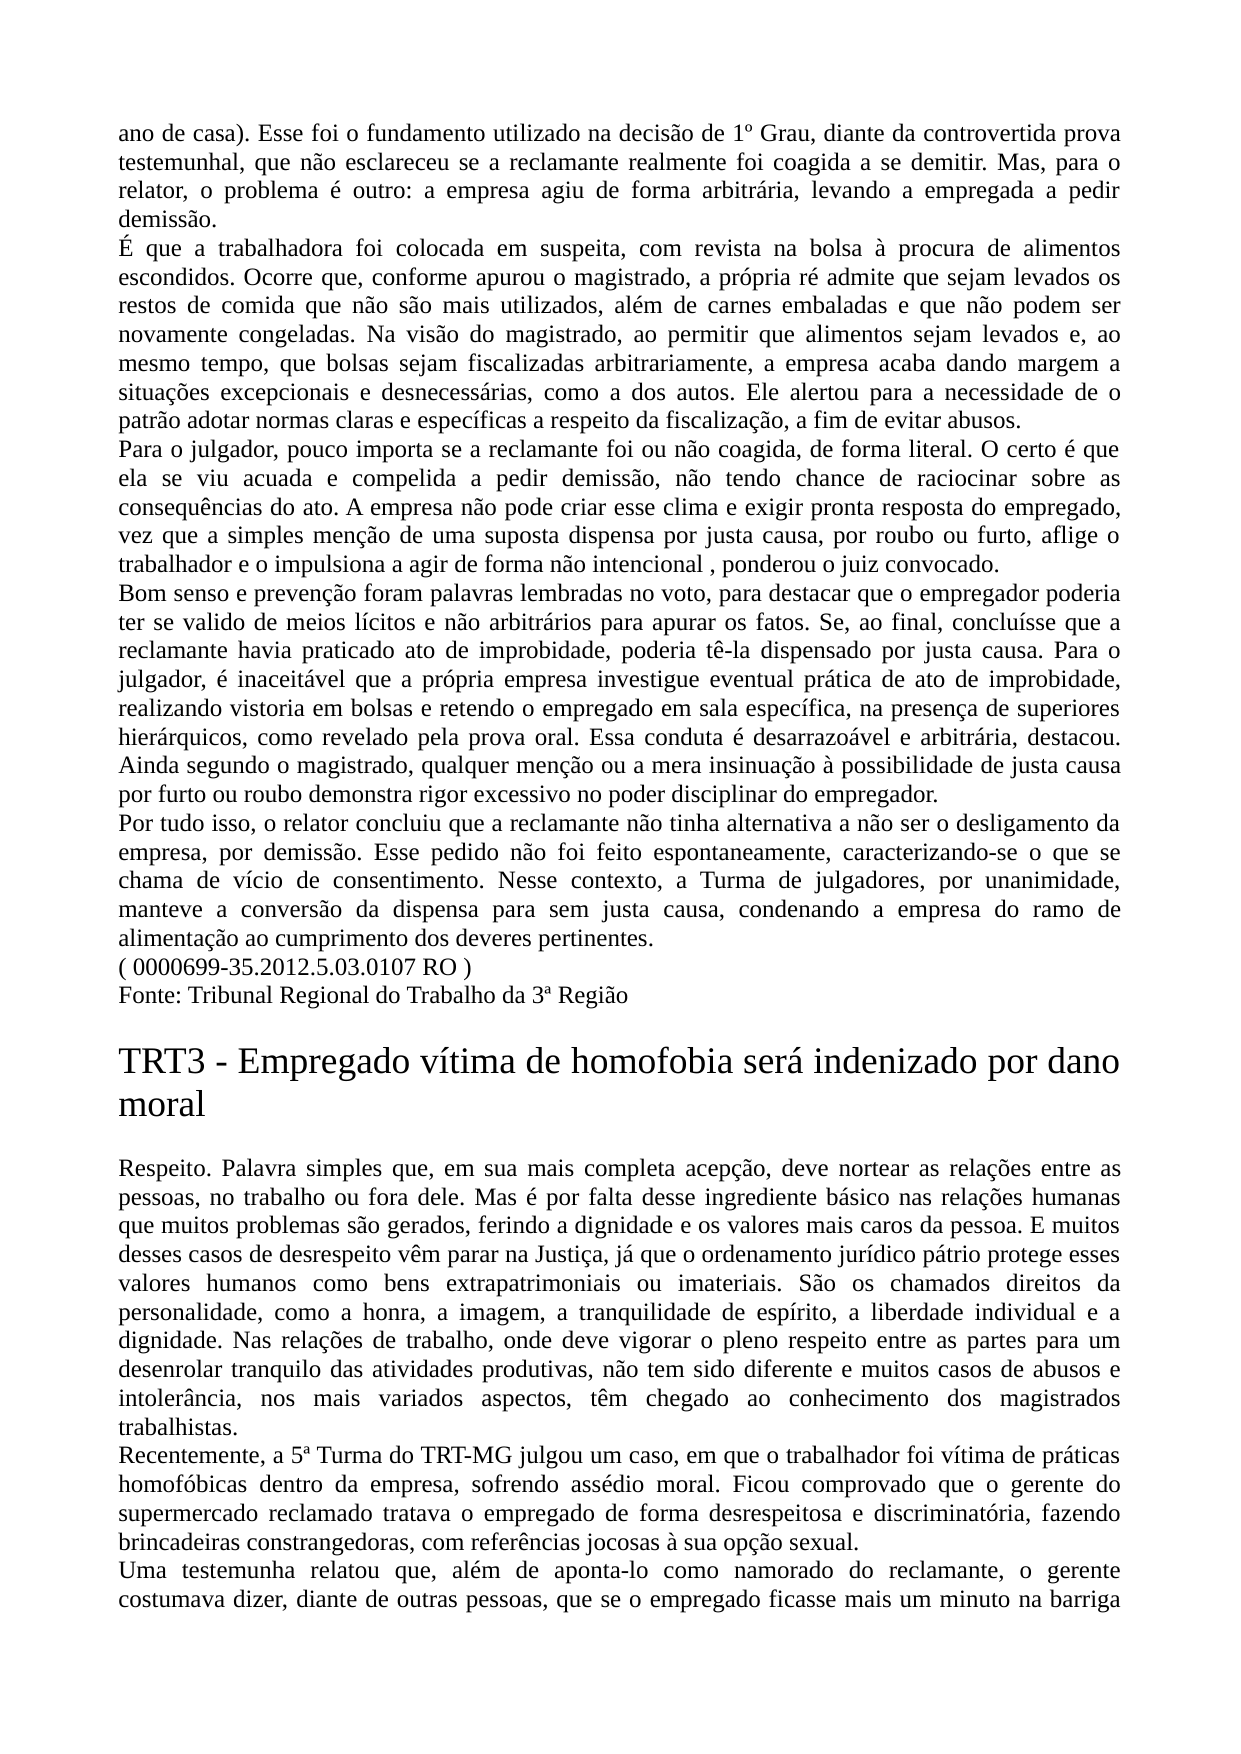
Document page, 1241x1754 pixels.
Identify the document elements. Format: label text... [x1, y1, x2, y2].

text Por tudo isso, o relator concluiu que a reclamante não tinha alternativa a não ser o desligamento da empresa, por demissão. Esse pedido não foi feito espontaneamente, caracterizando-se o que se chama de vício de consentimento. Nesse contexto, a Turma de julgadores, por unanimidade, manteve a conversão da dispensa para sem justa causa, condenando a empresa do ramo de alimentação ao cumprimento dos deveres pertinentes. [118, 808, 1122, 952]
text Fonte: Tribunal Regional do Trabalho da 3ª Região [118, 981, 1122, 1009]
text É que a trabalhadora foi colocada em suspeita, com revista na bolsa à procura de alimentos escondidos. Ocorre que, conforme apurou o magistrado, a própria ré admite que sejam levados os restos de comida que não são mais utilizados, além de carnes embaladas e que não podem ser novamente congeladas. Na visão do magistrado, ao permitir que alimentos sejam levados e, ao mesmo tempo, que bolsas sejam fiscalizadas arbitrariamente, a empresa acaba dando margem a situações excepcionais e desnecessárias, como a dos autos. Ele alertou para a necessidade de o patrão adotar normas claras e específicas a respeito da fiscalização, a fim de evitar abusos. [118, 233, 1122, 434]
text Uma testemunha relatou que, além de aponta-lo como namorado do reclamante, o gerente costumava dizer, diante de outras pessoas, que se o empregado ficasse mais um minuto na barriga [118, 1556, 1122, 1613]
text TRT3 - Empregado vítima de homofobia será indenizado por dano moral [118, 1038, 1122, 1124]
text Respeito. Palavra simples que, em sua mais completa acepção, deve nortear as relações entre as pessoas, no trabalho ou fora dele. Mas é por falta desse ingrediente básico nas relações humanas que muitos problemas são gerados, ferindo a dignidade e os valores mais caros da pessoa. E muitos desses casos de desrespeito vêm parar na Justiça, já que o ordenamento jurídico pátrio protege esses valores humanos como bens extrapatrimoniais ou imateriais. São os chamados direitos da personalidade, como a honra, a imagem, a tranquilidade de espírito, a liberdade individual e a dignidade. Nas relações de trabalho, onde deve vigorar o pleno respeito entre as partes para um desenrolar tranquilo das atividades produtivas, não tem sido diferente e muitos casos de abusos e intolerância, nos mais variados aspectos, têm chegado ao conhecimento dos magistrados trabalhistas. [118, 1153, 1122, 1441]
text Recentemente, a 5ª Turma do TRT-MG julgou um caso, em que o trabalhador foi vítima de práticas homofóbicas dentro da empresa, sofrendo assédio moral. Ficou comprovado que o gerente do supermercado reclamado tratava o empregado de forma desrespeitosa e discriminatória, fazendo brincadeiras constrangedoras, com referências jocosas à sua opção sexual. [118, 1441, 1122, 1556]
text Bom senso e prevenção foram palavras lembradas no voto, para destacar que o empregador poderia ter se valido de meios lícitos e não arbitrários para apurar os fatos. Se, ao final, concluísse que a reclamante havia praticado ato de improbidade, poderia tê-la dispensado por justa causa. Para o julgador, é inaceitável que a própria empresa investigue eventual prática de ato de improbidade, realizando vistoria em bolsas e retendo o empregado em sala específica, na presença de superiores hierárquicos, como revelado pela prova oral. Essa conduta é desarrazoável e arbitrária, destacou. Ainda segundo o magistrado, qualquer menção ou a mera insinuação à possibilidade de justa causa por furto ou roubo demonstra rigor excessivo no poder disciplinar do empregador. [118, 578, 1122, 808]
text Para o julgador, pouco importa se a reclamante foi ou não coagida, de forma literal. O certo é que ela se viu acuada e compelida a pedir demissão, não tendo chance de raciocinar sobre as consequências do ato. A empresa não pode criar esse clima e exigir pronta resposta do empregado, vez que a simples menção de uma suposta dispensa por justa causa, por roubo ou furto, aflige o trabalhador e o impulsiona a agir de forma não intencional , ponderou o juiz convocado. [118, 434, 1122, 578]
text ( 0000699-35.2012.5.03.0107 RO ) [118, 952, 1122, 981]
text ano de casa). Esse foi o fundamento utilizado na decisão de 1º Grau, diante da controvertida prova testemunhal, que não esclareceu se a reclamante realmente foi coagida a se demitir. Mas, para o relator, o problema é outro: a empresa agiu de forma arbitrária, levando a empregada a pedir demissão. [118, 118, 1122, 233]
